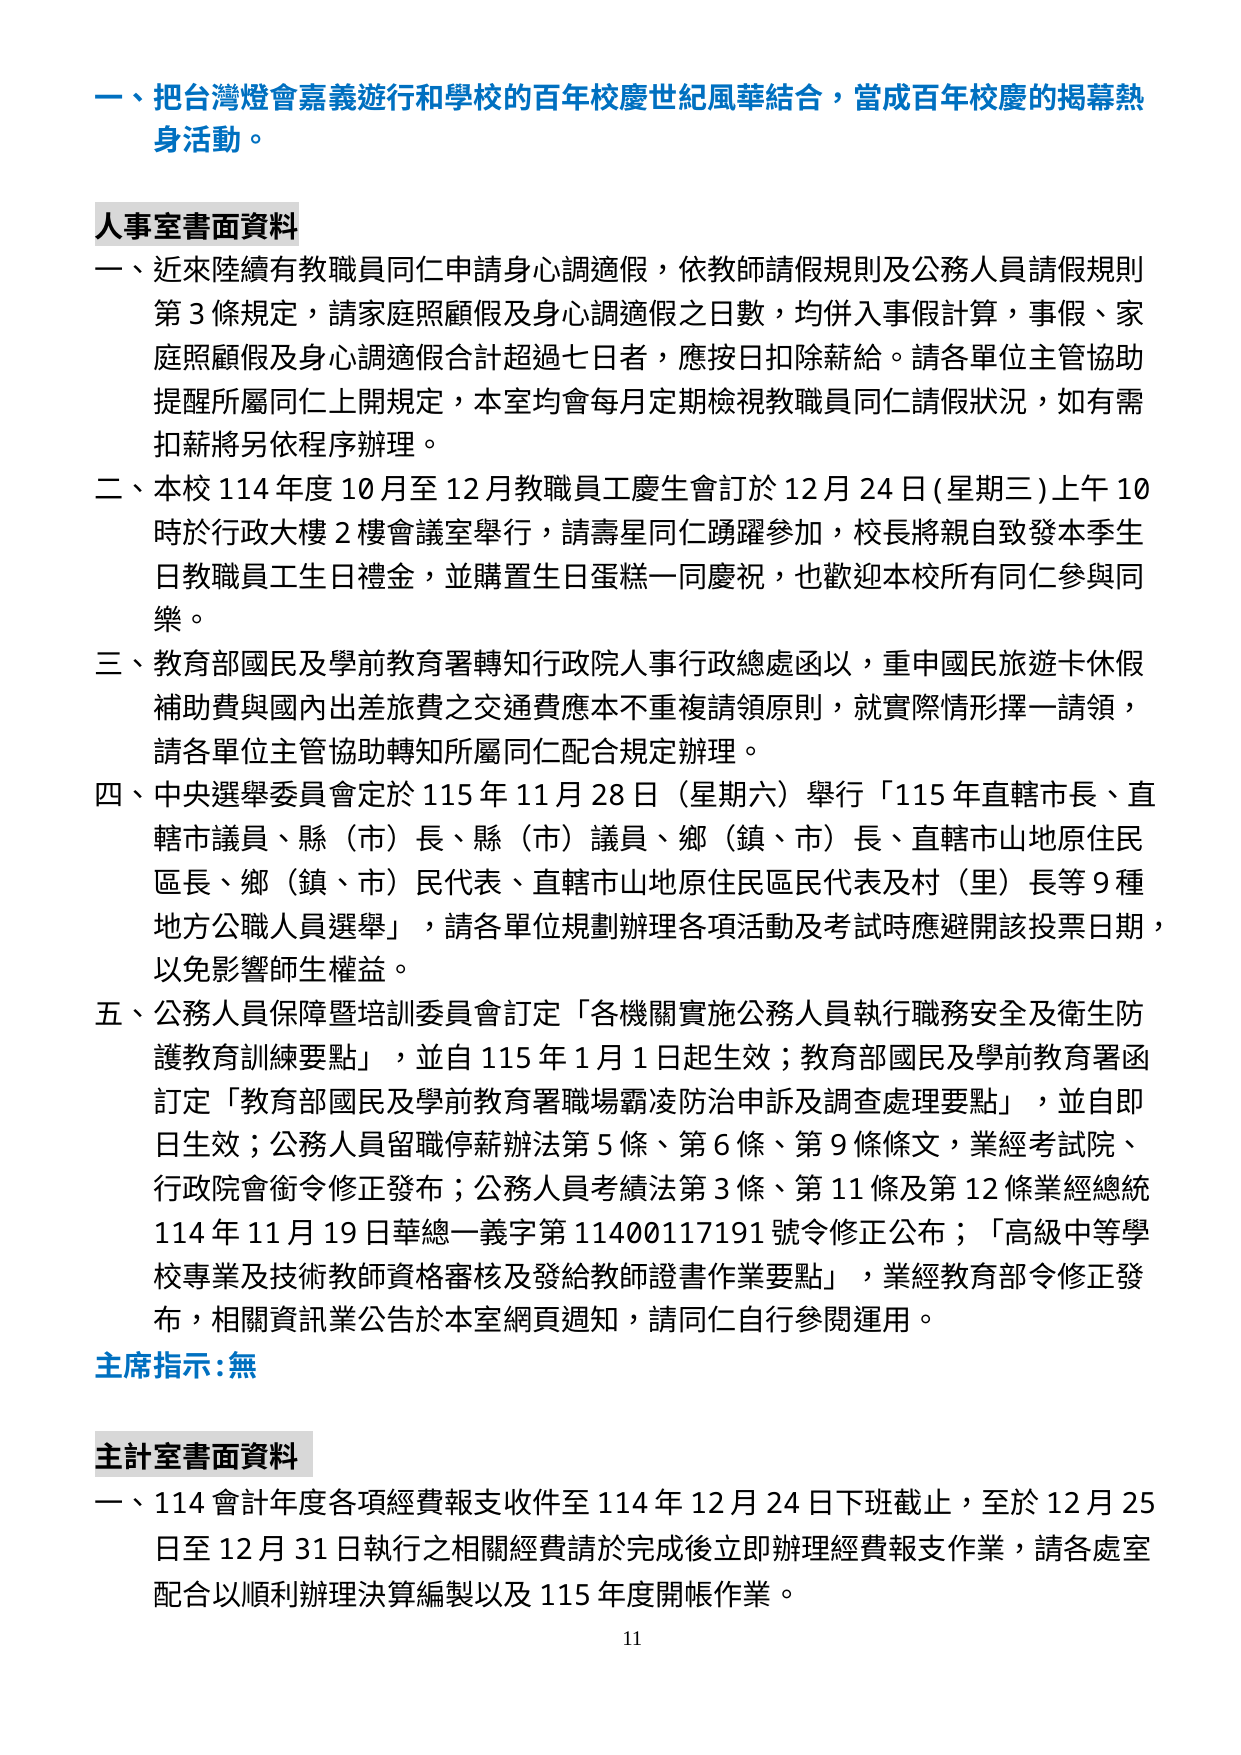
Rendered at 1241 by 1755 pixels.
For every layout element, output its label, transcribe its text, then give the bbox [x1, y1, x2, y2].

text 人事室書面資料 [94, 202, 1170, 246]
text 一、把台灣燈會嘉義遊行和學校的百年校慶世紀風華結合，當成百年校慶的揭幕熱身活動。 [94, 75, 1170, 158]
text 三、教育部國民及學前教育署轉知行政院人事行政總處函以，重申國民旅遊卡休假補助費與國內出差旅費之交通費應本不重複請領原則，就實際情形擇一請領，請各單位主管協助轉知所屬同仁配合規定辦理。 [94, 639, 1170, 771]
text 一、近來陸續有教職員同仁申請身心調適假，依教師請假規則及公務人員請假規則第3條規定，請家庭照顧假及身心調適假之日數，均併入事假計算，事假、家庭照顧假及身心調適假合計超過七日者，應按日扣除薪給。請各單位主管協助提醒所屬同仁上開規定，本室均會每月定期檢視教職員同仁請假狀況，如有需扣薪將另依程序辦理。 [94, 246, 1170, 464]
text 二、本校114年度10月至12月教職員工慶生會訂於12月24日(星期三)上午10時於行政大樓2樓會議室舉行，請壽星同仁踴躍參加，校長將親自致發本季生日教職員工生日禮金，並購置生日蛋糕一同慶祝，也歡迎本校所有同仁參與同樂。 [94, 464, 1170, 639]
text 主席指示:無 [94, 1339, 1170, 1385]
text 四、中央選舉委員會定於115年11月28日（星期六）舉行「115年直轄市長、直轄市議員、縣（市）長、縣（市）議員、鄉（鎮、市）長、直轄市山地原住民區長、鄉（鎮、市）民代表、直轄市山地原住民區民代表及村（里）長等9種地方公職人員選舉」，請各單位規劃辦理各項活動及考試時應避開該投票日期，以免影響師生權益。 [94, 771, 1170, 989]
text 五、公務人員保障暨培訓委員會訂定「各機關實施公務人員執行職務安全及衛生防護教育訓練要點」，並自115年1月1日起生效；教育部國民及學前教育署函訂定「教育部國民及學前教育署職場霸凌防治申訴及調查處理要點」，並自即日生效；公務人員留職停薪辦法第5條、第6條、第9條條文，業經考試院、行政院會銜令修正發布；公務人員考績法第3條、第11條及第12條業經總統114年11月19日華總一義字第11400117191號令修正公布；「高級中等學校專業及技術教師資格審核及發給教師證書作業要點」，業經教育部令修正發布，相關資訊業公告於本室網頁週知，請同仁自行參閱運用。 [94, 989, 1170, 1339]
text 一、114會計年度各項經費報支收件至114年12月24日下班截止，至於12月25日至12月31日執行之相關經費請於完成後立即辦理經費報支作業，請各處室配合以順利辦理決算編製以及115年度開帳作業。 [94, 1477, 1170, 1614]
text 主計室書面資料 [94, 1431, 1170, 1477]
